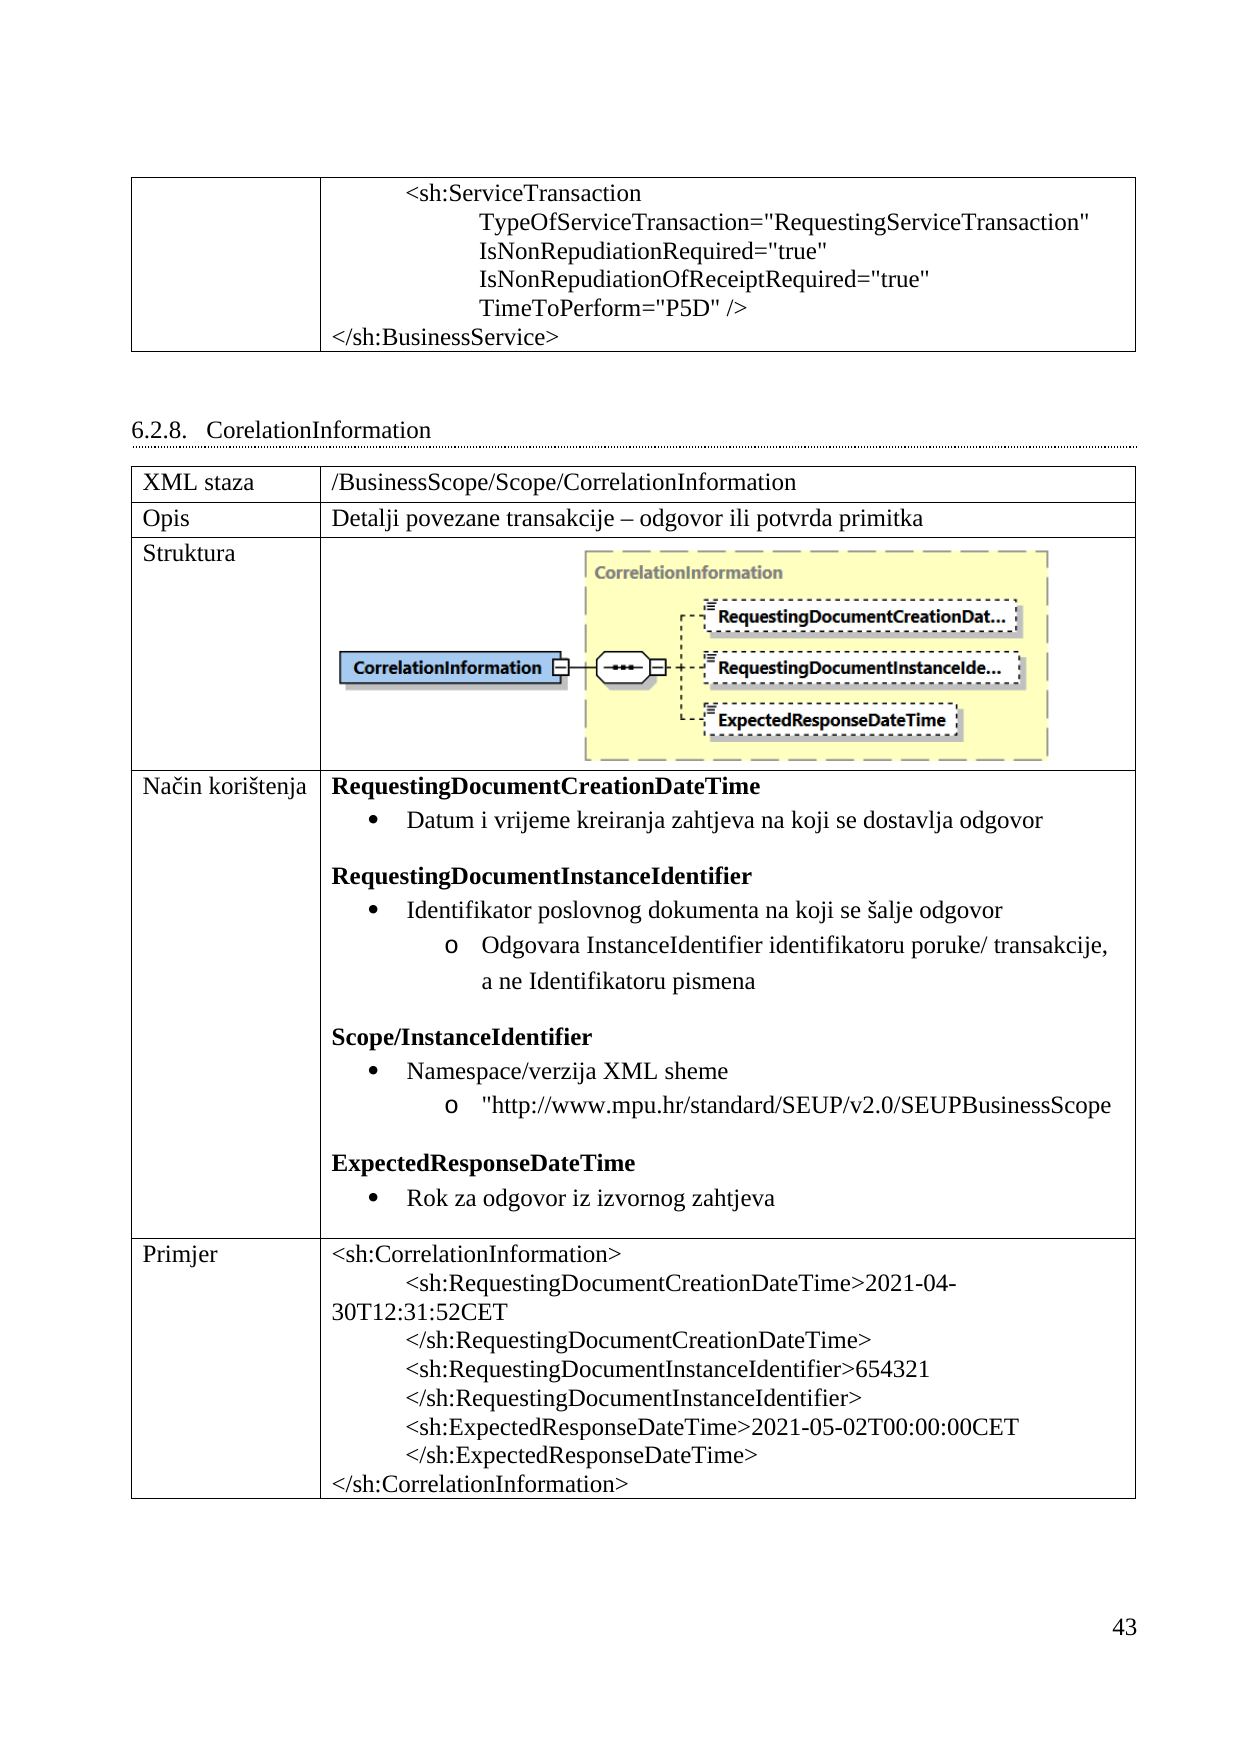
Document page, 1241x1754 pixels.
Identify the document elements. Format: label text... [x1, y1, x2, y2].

table_cell [321, 538, 1135, 770]
table_cell Opis [132, 503, 320, 537]
table_cell Primjer [132, 1239, 320, 1498]
table_cell [132, 178, 320, 351]
table_cell <sh:ServiceTransaction TypeOfServiceTransaction="RequestingServiceTransaction" IsNonRepudiationRequired="true" IsNonRepudiationOfReceiptRequired="true" TimeToPerform="P5D" /> </sh:BusinessService> [321, 178, 1135, 351]
table_header /BusinessScope/Scope/CorrelationInformation [321, 467, 1135, 502]
table_cell Struktura [132, 538, 320, 770]
table_cell <sh:CorrelationInformation> <sh:RequestingDocumentCreationDateTime>2021-04-30T12:31:52CET </sh:RequestingDocumentCreationDateTime> <sh:RequestingDocumentInstanceIdentifier>654321 </sh:RequestingDocumentInstanceIdentifier> <sh:ExpectedResponseDateTime>2021-05-02T00:00:00CET </sh:ExpectedResponseDateTime> </sh:CorrelationInformation> [321, 1239, 1135, 1498]
table_cell Detalji povezane transakcije – odgovor ili potvrda primitka [321, 503, 1135, 537]
subtitle CorelationInformation [131, 415, 1137, 448]
table_cell Način korištenja [132, 771, 320, 1238]
table_cell RequestingDocumentCreationDateTime Datum i vrijeme kreiranja zahtjeva na koji se dostavlja odgovor RequestingDocumentInstanceIdentifier Identifikator poslovnog dokumenta na koji se šalje odgovor Odgovara InstanceIdentifier identifikatoru poruke/ transakcije, a ne Identifikatoru pismena Scope/InstanceIdentifier Namespace/verzija XML sheme "http://www.mpu.hr/standard/SEUP/v2.0/SEUPBusinessScope ExpectedResponseDateTime Rok za odgovor iz izvornog zahtjeva [321, 771, 1135, 1238]
table_header XML staza [132, 467, 320, 502]
